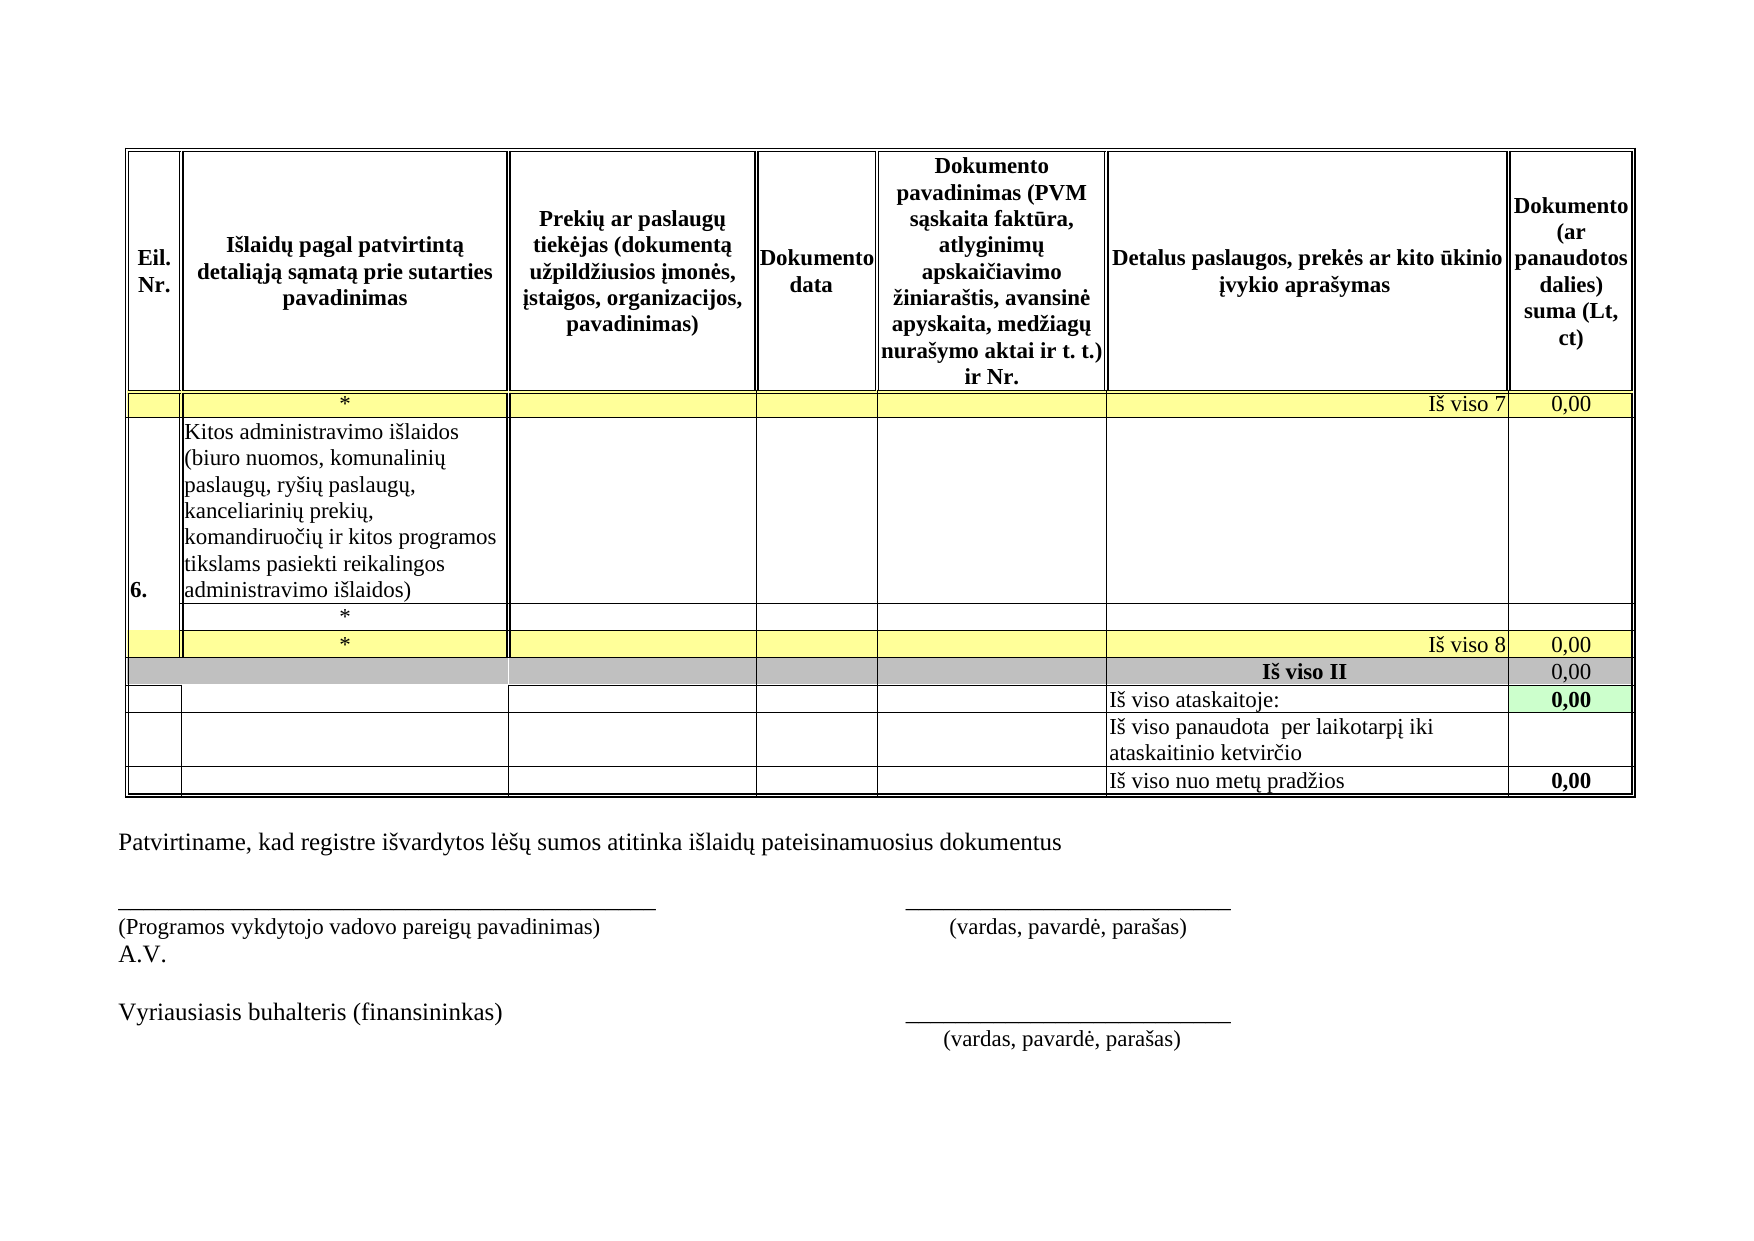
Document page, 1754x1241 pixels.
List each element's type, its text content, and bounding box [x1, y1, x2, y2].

table_cell Kitos administravimo išlaidos (biuro nuomos, komunalinių paslaugų, ryšių paslaugų, kanceliarinių prekių, komandiruočių ir kitos programos tikslams pasiekti reikalingos administravimo išlaidos) [184, 418, 506, 602]
table_cell * [184, 631, 506, 657]
table_cell [129, 603, 179, 630]
table_cell [182, 767, 508, 793]
table_cell [757, 418, 877, 602]
table_cell * [184, 394, 506, 417]
table_cell [1107, 418, 1508, 602]
table_cell [129, 394, 179, 417]
table_cell [878, 418, 1106, 602]
table_cell [182, 713, 508, 766]
table_cell [757, 713, 877, 766]
table_cell [878, 394, 1106, 417]
text (vardas, pavardė, parašas) [943, 1025, 1636, 1052]
table_cell [878, 767, 1106, 793]
table_cell 0,00 [1509, 631, 1631, 657]
table_cell [129, 686, 181, 712]
table_cell [878, 713, 1106, 766]
table_cell [1509, 604, 1631, 630]
table_cell [757, 658, 877, 684]
table_cell [129, 658, 181, 684]
table_cell Iš viso nuo metų pradžios [1107, 767, 1508, 793]
table_header Eil. Nr. [129, 152, 179, 389]
table_cell [129, 713, 181, 766]
table_cell 0,00 [1509, 686, 1631, 712]
table_cell [511, 418, 756, 602]
table_cell [511, 604, 756, 630]
table_cell 0,00 [1509, 394, 1631, 417]
table_cell [757, 394, 877, 417]
table_cell [511, 631, 756, 657]
table_cell [757, 604, 877, 630]
table_cell [129, 767, 181, 793]
table_cell [757, 631, 877, 657]
table_cell [181, 658, 508, 684]
table_cell [878, 658, 1106, 684]
table_cell [878, 631, 1106, 657]
text ___________________________________________ __________________________ [118, 884, 1636, 913]
text A.V. [118, 939, 1636, 968]
table_cell [509, 713, 756, 766]
table_header Dokumento data [759, 152, 875, 389]
table_cell [509, 767, 756, 793]
table_header Detalus paslaugos, prekės ar kito ūkinio įvykio aprašymas [1109, 152, 1506, 389]
table_cell [509, 658, 756, 684]
table_cell 6. [129, 418, 179, 602]
table_cell 0,00 [1509, 767, 1631, 793]
table_cell [182, 685, 508, 712]
table_cell Iš viso 7 [1107, 394, 1508, 417]
table_cell [509, 686, 756, 712]
text Vyriausiasis buhalteris (finansininkas) __________________________ [118, 997, 1636, 1025]
table_header Dokumento pavadinimas (PVM sąskaita faktūra, atlyginimų apskaičiavimo žiniaraštis, avansinė apyskaita, medžiagų nurašymo aktai ir t. t.) ir Nr. [879, 152, 1104, 389]
table_cell [511, 394, 756, 417]
table_cell [757, 767, 877, 793]
table_cell 0,00 [1509, 658, 1631, 684]
table_cell [129, 630, 179, 657]
table_header Išlaidų pagal patvirtintą detaliąją sąmatą prie sutarties pavadinimas [184, 152, 506, 389]
table_header Dokumento (ar panaudotos dalies) suma (Lt, ct) [1511, 152, 1631, 389]
table_cell [757, 686, 877, 712]
text Patvirtiname, kad registre išvardytos lėšų sumos atitinka išlaidų pateisinamuosius dokumentus [118, 827, 1636, 855]
table_cell [1509, 713, 1631, 766]
table_cell Iš viso panaudota per laikotarpį iki ataskaitinio ketvirčio [1107, 713, 1508, 766]
table_cell [1509, 418, 1631, 602]
table_cell [878, 686, 1106, 712]
table_cell [878, 604, 1106, 630]
table_cell * [184, 604, 506, 630]
table_cell Iš viso 8 [1107, 631, 1508, 657]
table_header Prekių ar paslaugų tiekėjas (dokumentą užpildžiusios įmonės, įstaigos, organizacijos, pavadinimas) [511, 152, 754, 389]
table_cell [1107, 604, 1508, 630]
table_cell Iš viso ataskaitoje: [1107, 686, 1508, 712]
table_cell Iš viso II [1107, 658, 1508, 684]
text (Programos vykdytojo vadovo pareigų pavadinimas) (vardas, pavardė, parašas) [118, 913, 1636, 939]
